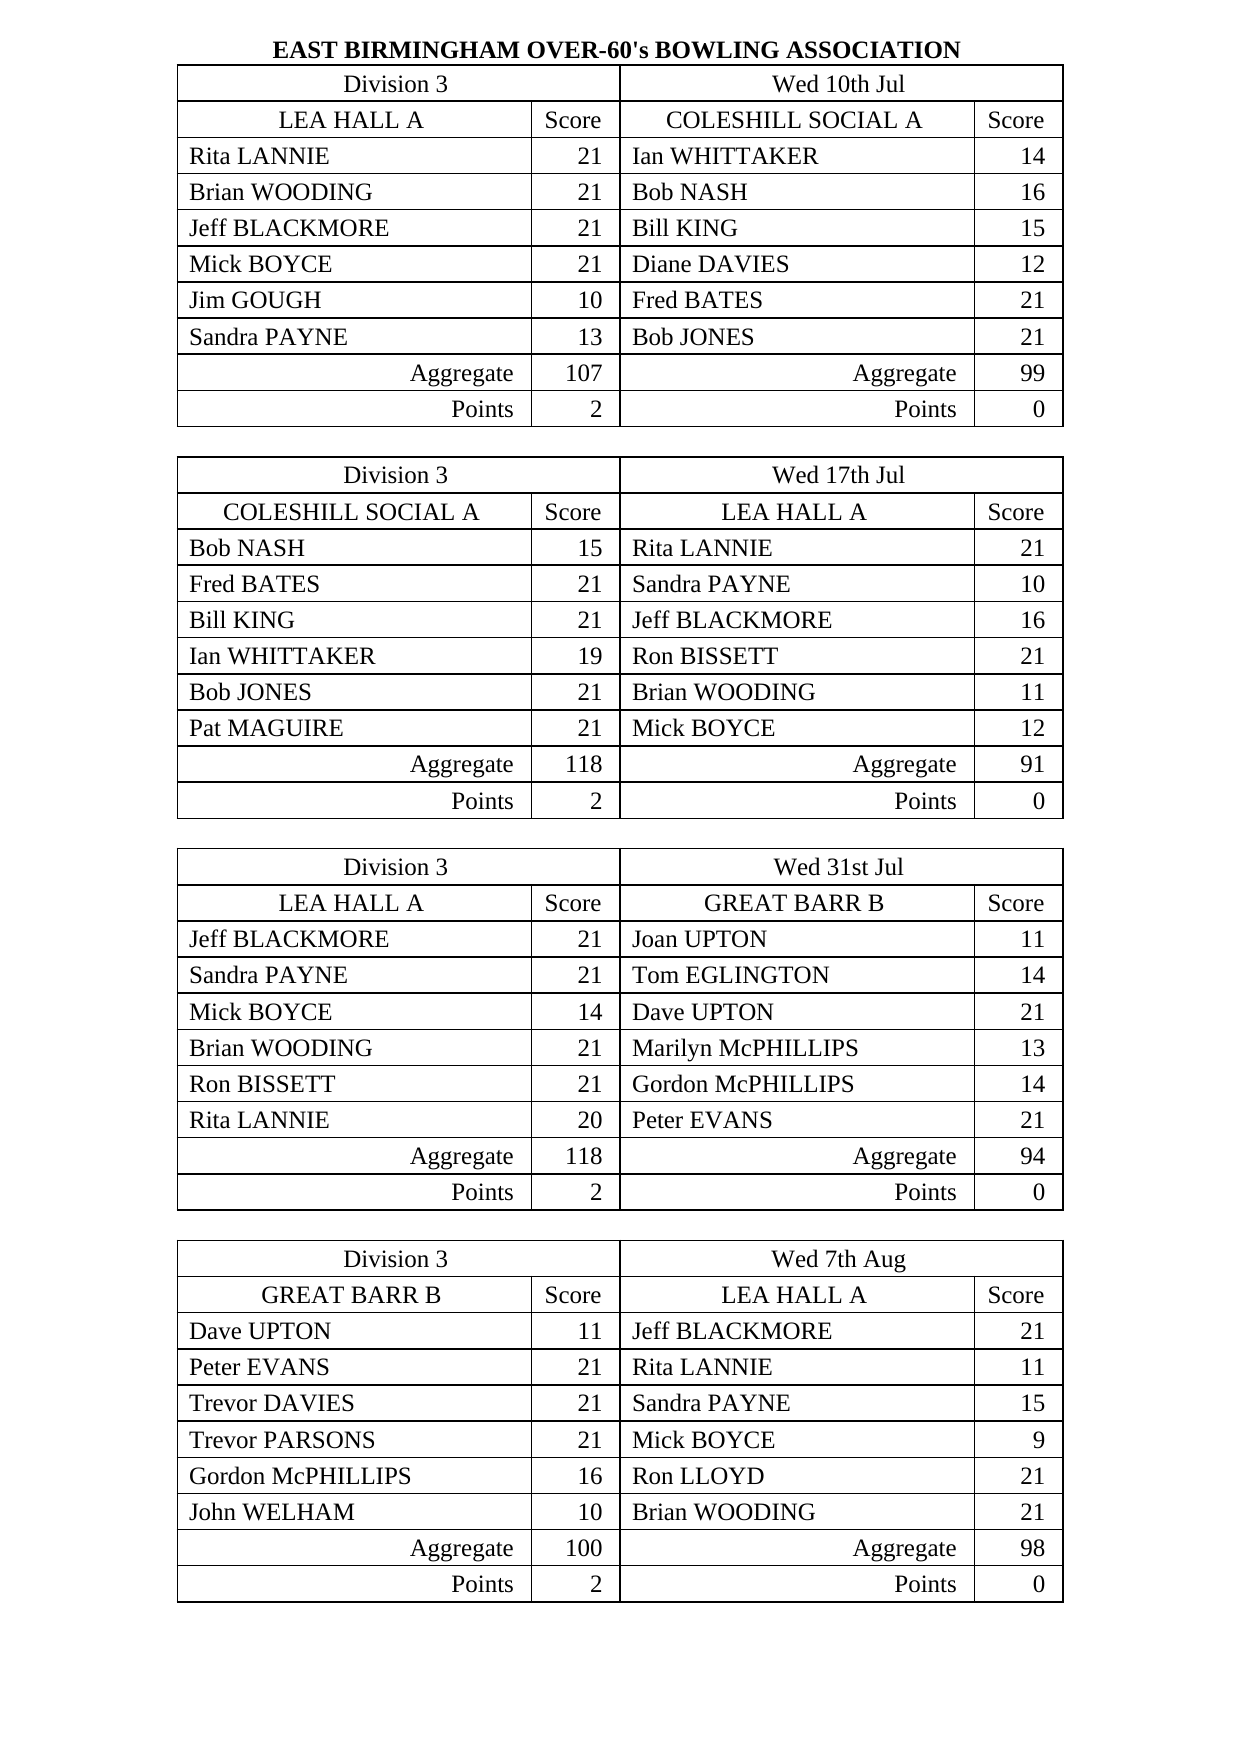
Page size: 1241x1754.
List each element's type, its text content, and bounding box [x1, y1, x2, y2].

table_cell Bob JONES [621, 319, 974, 353]
table_cell 99 [975, 355, 1062, 389]
table_cell Points [621, 1175, 974, 1209]
table_cell John WELHAM [178, 1494, 531, 1529]
table_cell 2 [532, 391, 619, 426]
table_cell Sandra PAYNE [621, 566, 974, 601]
table_cell 21 [975, 1494, 1062, 1529]
table_cell Fred BATES [621, 283, 974, 317]
table_cell 21 [975, 283, 1062, 317]
table_cell 11 [532, 1313, 619, 1348]
table_cell Mick BOYCE [621, 711, 974, 745]
table_cell 21 [532, 1386, 619, 1420]
table_cell 2 [532, 1175, 619, 1209]
table_cell 0 [975, 1175, 1062, 1209]
table_cell Jeff BLACKMORE [178, 210, 531, 245]
table_cell 14 [975, 138, 1062, 173]
table_cell 0 [975, 783, 1062, 817]
table_cell Tom EGLINGTON [621, 958, 974, 992]
table_cell Gordon McPHILLIPS [621, 1066, 974, 1101]
table_cell Score [975, 494, 1062, 528]
table_cell 21 [532, 566, 619, 601]
table_cell 11 [975, 922, 1062, 956]
table_cell 21 [532, 174, 619, 209]
table_cell Sandra PAYNE [178, 319, 531, 353]
table_cell Ian WHITTAKER [178, 638, 531, 673]
table_cell Jeff BLACKMORE [621, 1313, 974, 1348]
table_cell 15 [975, 210, 1062, 245]
table_cell 21 [975, 1458, 1062, 1492]
table_cell Diane DAVIES [621, 247, 974, 281]
table_cell Points [621, 1566, 974, 1601]
table_cell 21 [532, 1422, 619, 1456]
table_cell Brian WOODING [621, 1494, 974, 1529]
table_cell 21 [532, 922, 619, 956]
table_cell Peter EVANS [621, 1102, 974, 1137]
table_cell Aggregate [621, 1138, 974, 1173]
table_cell Sandra PAYNE [621, 1386, 974, 1420]
table_cell 15 [532, 530, 619, 564]
table_cell 21 [532, 711, 619, 745]
table_cell 14 [975, 958, 1062, 992]
table_cell 12 [975, 711, 1062, 745]
table_cell 11 [975, 675, 1062, 709]
table_cell Fred BATES [178, 566, 531, 601]
table_header Wed 17th Jul [621, 458, 1062, 492]
table_cell Score [975, 1277, 1062, 1312]
table_cell Aggregate [621, 747, 974, 781]
table_cell 100 [532, 1530, 619, 1565]
table_cell 19 [532, 638, 619, 673]
table_cell Marilyn McPHILLIPS [621, 1030, 974, 1064]
table_header Division 3 [178, 66, 619, 100]
table_cell Dave UPTON [621, 994, 974, 1028]
table_cell Score [532, 494, 619, 528]
table_cell 21 [975, 638, 1062, 673]
table_cell 16 [975, 174, 1062, 209]
table_cell 21 [532, 138, 619, 173]
table_cell LEA HALL A [178, 886, 531, 920]
table_cell 21 [532, 210, 619, 245]
table_cell 14 [532, 994, 619, 1028]
table_cell Score [532, 102, 619, 136]
table_cell Jeff BLACKMORE [178, 922, 531, 956]
table_cell 107 [532, 355, 619, 389]
table_cell GREAT BARR B [621, 886, 974, 920]
table_cell Aggregate [178, 747, 531, 781]
table_cell GREAT BARR B [178, 1277, 531, 1312]
table_cell Aggregate [621, 355, 974, 389]
table_cell Aggregate [178, 355, 531, 389]
table_cell 12 [975, 247, 1062, 281]
table_cell 16 [532, 1458, 619, 1492]
table_cell Jim GOUGH [178, 283, 531, 317]
table_header Division 3 [178, 458, 619, 492]
table_cell 2 [532, 1566, 619, 1601]
table_cell Trevor DAVIES [178, 1386, 531, 1420]
table_cell 10 [532, 1494, 619, 1529]
table_cell Score [975, 886, 1062, 920]
table_cell 20 [532, 1102, 619, 1137]
table_cell COLESHILL SOCIAL A [178, 494, 531, 528]
table_cell 21 [975, 994, 1062, 1028]
table_cell Brian WOODING [621, 675, 974, 709]
table_header Wed 31st Jul [621, 849, 1062, 884]
table_cell Ron LLOYD [621, 1458, 974, 1492]
table_cell Score [532, 1277, 619, 1312]
table_cell Mick BOYCE [178, 247, 531, 281]
table_cell 21 [532, 1030, 619, 1064]
table_cell Bob JONES [178, 675, 531, 709]
table_cell Mick BOYCE [178, 994, 531, 1028]
table_cell Sandra PAYNE [178, 958, 531, 992]
table_cell Rita LANNIE [621, 530, 974, 564]
table_cell LEA HALL A [621, 1277, 974, 1312]
table_cell 118 [532, 1138, 619, 1173]
table_cell 13 [532, 319, 619, 353]
table_cell Bill KING [178, 602, 531, 637]
table_cell 21 [532, 958, 619, 992]
table_cell Aggregate [178, 1530, 531, 1565]
table_cell Points [178, 1566, 531, 1601]
table_cell Rita LANNIE [178, 138, 531, 173]
table_cell 21 [975, 1313, 1062, 1348]
table_cell 21 [975, 1102, 1062, 1137]
table_cell Jeff BLACKMORE [621, 602, 974, 637]
table_cell 13 [975, 1030, 1062, 1064]
table_cell Points [621, 783, 974, 817]
table_cell 10 [975, 566, 1062, 601]
table_cell 21 [532, 247, 619, 281]
table_cell Points [178, 391, 531, 426]
table_cell 0 [975, 1566, 1062, 1601]
table_cell Points [621, 391, 974, 426]
table_cell Score [532, 886, 619, 920]
table_cell 98 [975, 1530, 1062, 1565]
table_cell Rita LANNIE [621, 1350, 974, 1384]
table_cell LEA HALL A [178, 102, 531, 136]
table_cell Peter EVANS [178, 1350, 531, 1384]
table_cell Mick BOYCE [621, 1422, 974, 1456]
table_cell 10 [532, 283, 619, 317]
table_cell COLESHILL SOCIAL A [621, 102, 974, 136]
table_cell Points [178, 1175, 531, 1209]
table_header Division 3 [178, 849, 619, 884]
table_cell Ian WHITTAKER [621, 138, 974, 173]
table_cell 15 [975, 1386, 1062, 1420]
table_cell 2 [532, 783, 619, 817]
table_cell Joan UPTON [621, 922, 974, 956]
table_cell 14 [975, 1066, 1062, 1101]
table_cell Points [178, 783, 531, 817]
table_cell 21 [532, 602, 619, 637]
table_header Wed 10th Jul [621, 66, 1062, 100]
table_cell LEA HALL A [621, 494, 974, 528]
table_cell 118 [532, 747, 619, 781]
table_cell Ron BISSETT [178, 1066, 531, 1101]
table_cell Brian WOODING [178, 174, 531, 209]
table_cell 94 [975, 1138, 1062, 1173]
table_header Wed 7th Aug [621, 1241, 1062, 1276]
table_cell Pat MAGUIRE [178, 711, 531, 745]
table_cell Rita LANNIE [178, 1102, 531, 1137]
table_cell 16 [975, 602, 1062, 637]
table_cell Aggregate [621, 1530, 974, 1565]
table_cell 21 [975, 530, 1062, 564]
table_header Division 3 [178, 1241, 619, 1276]
table_cell Bob NASH [621, 174, 974, 209]
table_cell 9 [975, 1422, 1062, 1456]
table_cell 91 [975, 747, 1062, 781]
table_cell Trevor PARSONS [178, 1422, 531, 1456]
table_cell Bob NASH [178, 530, 531, 564]
table_cell Ron BISSETT [621, 638, 974, 673]
table_cell 21 [532, 1350, 619, 1384]
table_cell Gordon McPHILLIPS [178, 1458, 531, 1492]
table_cell 21 [532, 675, 619, 709]
table_cell 11 [975, 1350, 1062, 1384]
table_cell Bill KING [621, 210, 974, 245]
table_cell Brian WOODING [178, 1030, 531, 1064]
table_cell Aggregate [178, 1138, 531, 1173]
table_cell Score [975, 102, 1062, 136]
table_cell 21 [975, 319, 1062, 353]
table_cell 0 [975, 391, 1062, 426]
table_cell Dave UPTON [178, 1313, 531, 1348]
table_cell 21 [532, 1066, 619, 1101]
